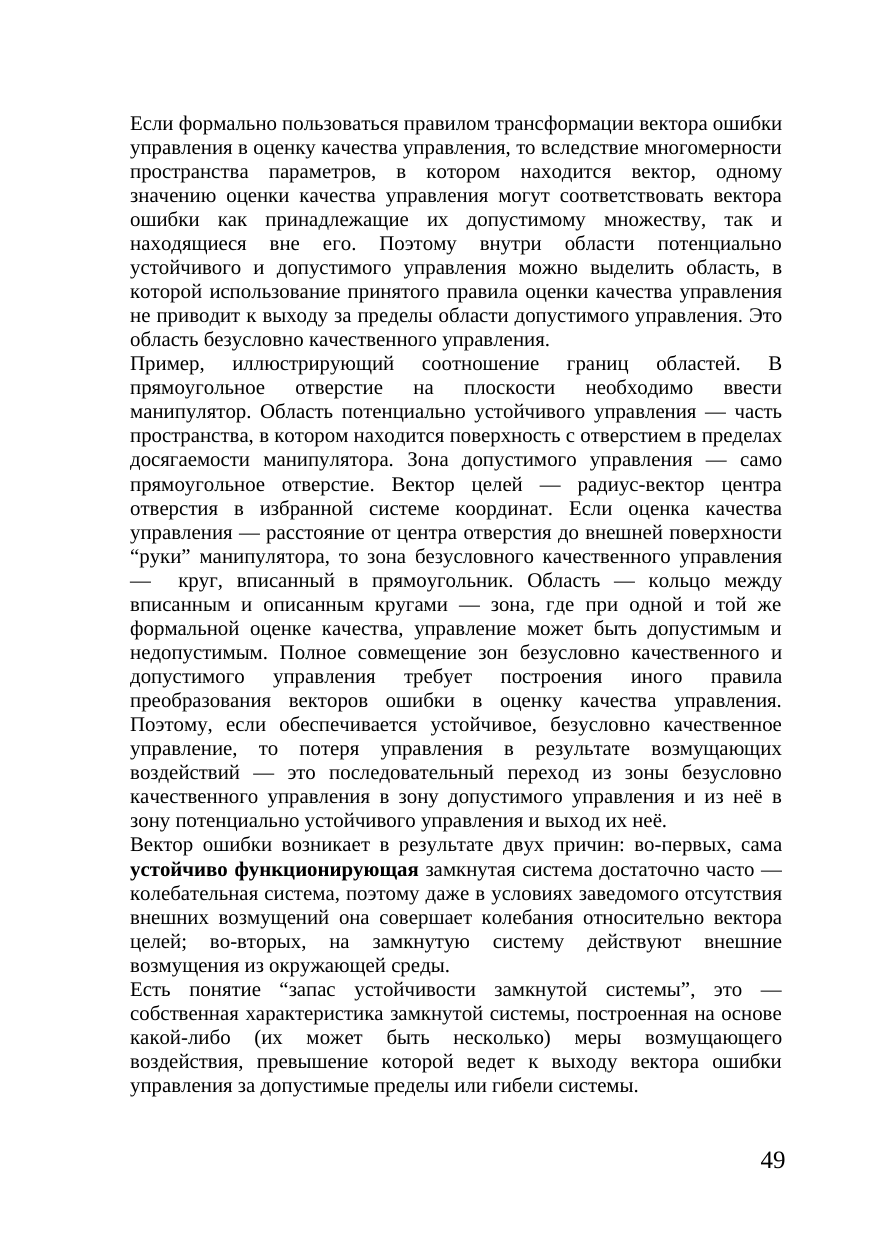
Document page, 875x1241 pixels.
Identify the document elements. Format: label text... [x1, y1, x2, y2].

text Если формально пользоваться правилом трансформации вектора ошибки управления в оценку качества управления, то вследствие многомерности пространства параметров, в котором находится вектор, одному значению оценки качества управления могут соответствовать вектора ошибки как принадлежащие их допустимому множеству, так и находящиеся вне его. Поэтому внутри области потенциально устойчивого и допустимого управления можно выделить область, в которой использование принятого правила оценки качества управления не приводит к выходу за пределы области допустимого управления. Это область безусловно качественного управления. [130, 111, 783, 351]
text Вектор ошибки возникает в результате двух причин: во-первых, сама устойчиво функционирующая замкнутая система достаточно часто — колебательная система, поэтому даже в условиях заведомого отсутствия внешних возмущений она совершает колебания относительно вектора целей; во-вторых, на замкнутую систему действуют внешние возмущения из окружающей среды. [130, 832, 783, 977]
text Есть понятие “запас устойчивости замкнутой системы”, это — собственная характеристика замкнутой системы, построенная на основе какой-либо (их может быть несколько) меры возмущающего воздействия, превышение которой ведет к выходу вектора ошибки управления за допустимые пределы или гибели системы. [130, 977, 783, 1097]
text Пример, иллюстрирующий соотношение границ областей. В прямоугольное отверстие на плоскости необходимо ввести манипулятор. Область потенциально устойчивого управления — часть пространства, в котором находится поверхность с отверстием в пределах досягаемости манипулятора. Зона допустимого управления — само прямоугольное отверстие. Вектор целей — радиус-вектор центра отверстия в избранной системе координат. Если оценка качества управления — расстояние от центра отверстия до внешней поверхности “руки” манипулятора, то зона безусловного качественного управления — круг, вписанный в прямоугольник. Область — кольцо между вписанным и описанным кругами — зона, где при одной и той же формальной оценке качества, управление может быть допустимым и недопустимым. Полное совмещение зон безусловно качественного и допустимого управления требует построения иного правила преобразования векторов ошибки в оценку качества управления. Поэтому, если обеспечивается устойчивое, безусловно качественное управление, то потеря управления в результате возмущающих воздействий — это последовательный переход из зоны безусловно качественного управления в зону допустимого управления и из неё в зону потенциально устойчивого управления и выход их неё. [130, 351, 783, 832]
